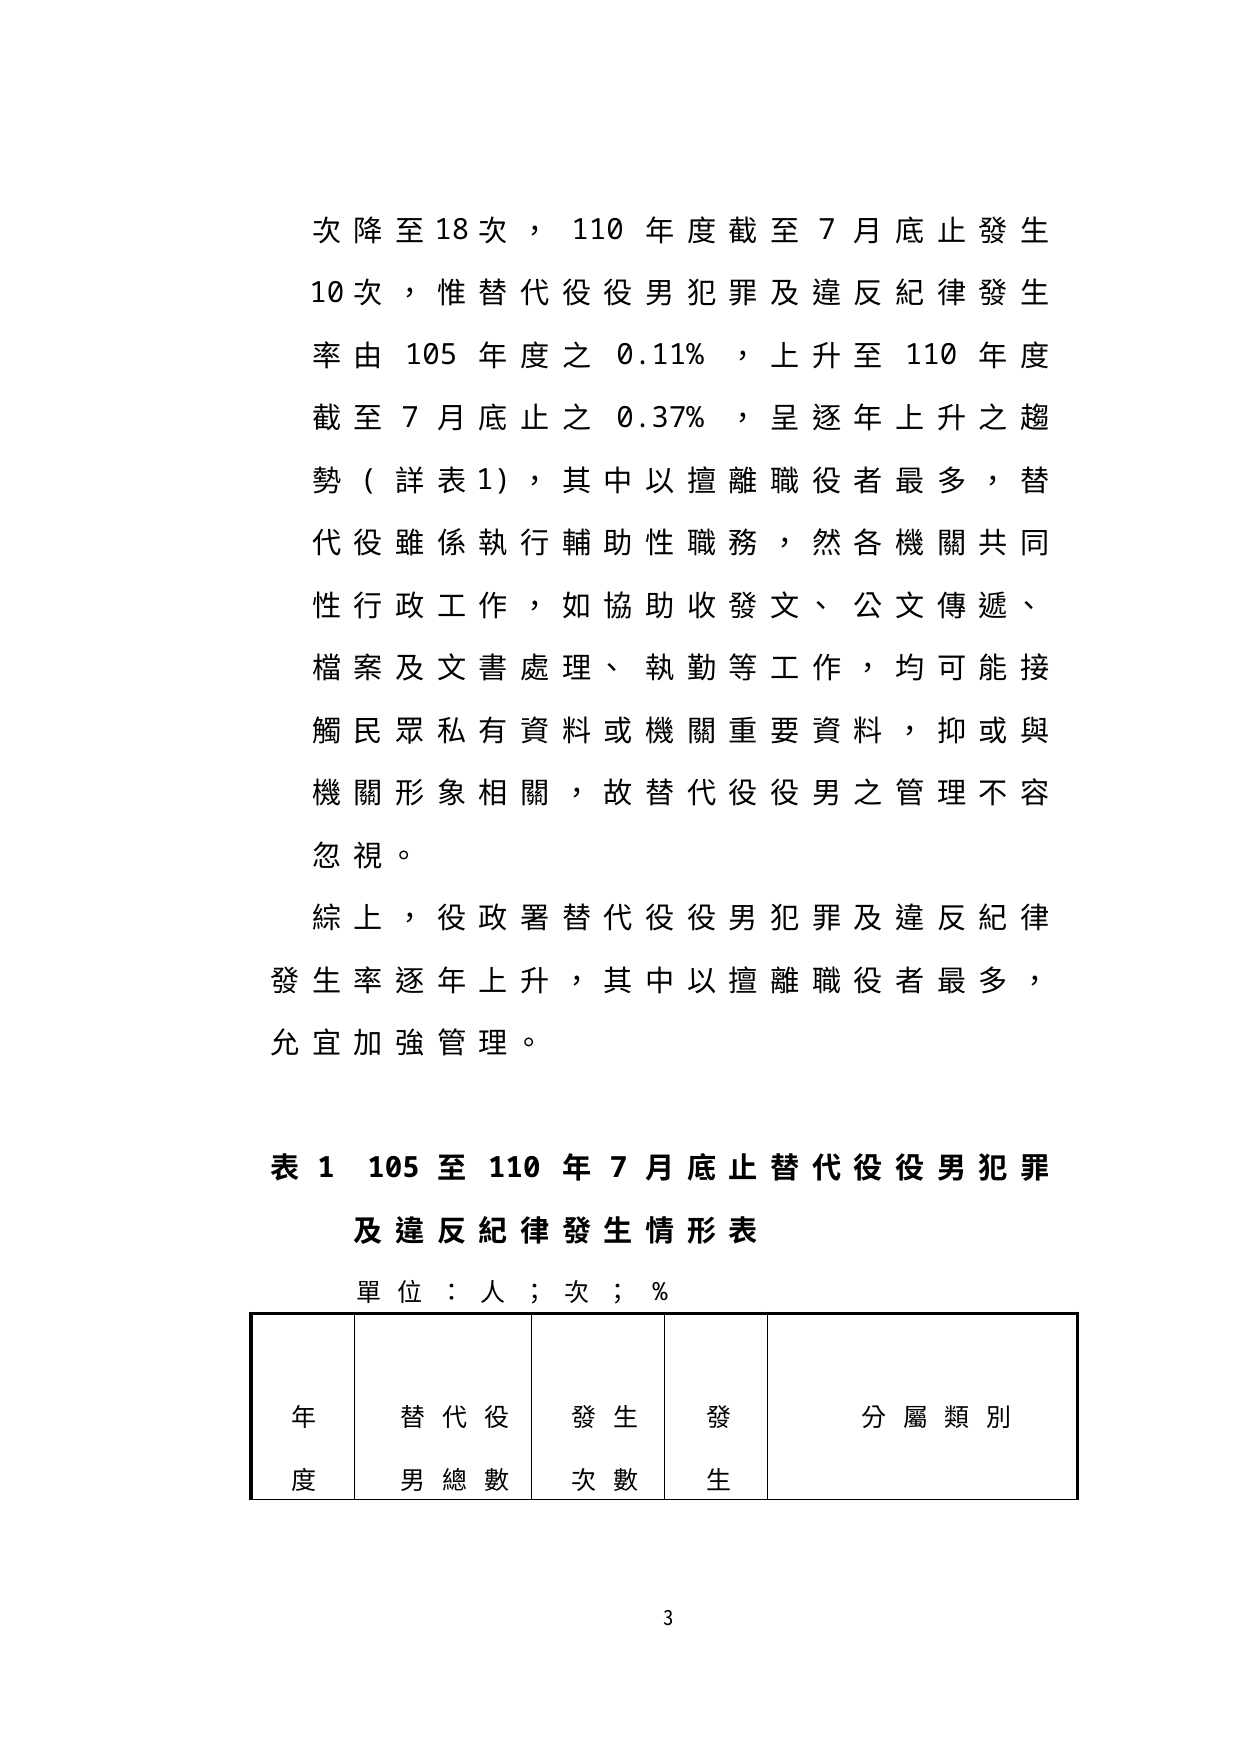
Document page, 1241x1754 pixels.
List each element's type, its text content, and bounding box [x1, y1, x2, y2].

table_header 替代役男總數 [355, 1315, 531, 1499]
text 綜上，役政署替代役役男犯罪及違反紀律發生率逐年上升，其中以擅離職役者最多，允宜加強管理。 [240, 874, 1056, 1062]
text 表1 105至110年7月底止替代役役男犯罪及違反紀律發生情形表 單位：人；次；% [240, 1124, 1056, 1312]
table_header 分屬類別 [768, 1315, 1076, 1499]
text 次降至18次，110年度截至7月底止發生10次，惟替代役役男犯罪及違反紀律發生率由105年度之0.11%，上升至110年度截至7月底止之0.37%，呈逐年上升之趨勢(詳表1)，其中以擅離職役者最多，替代役雖係執行輔助性職務，然各機關共同性行政工作，如協助收發文、公文傳遞、檔案及文書處理、執勤等工作，均可能接觸民眾私有資料或機關重要資料，抑或與機關形象相關，故替代役役男之管理不容忽視。 [269, 187, 1056, 874]
table_header 發生次數 [532, 1315, 664, 1499]
table_header 發生 [665, 1315, 767, 1499]
table_header 年度 [253, 1315, 354, 1499]
